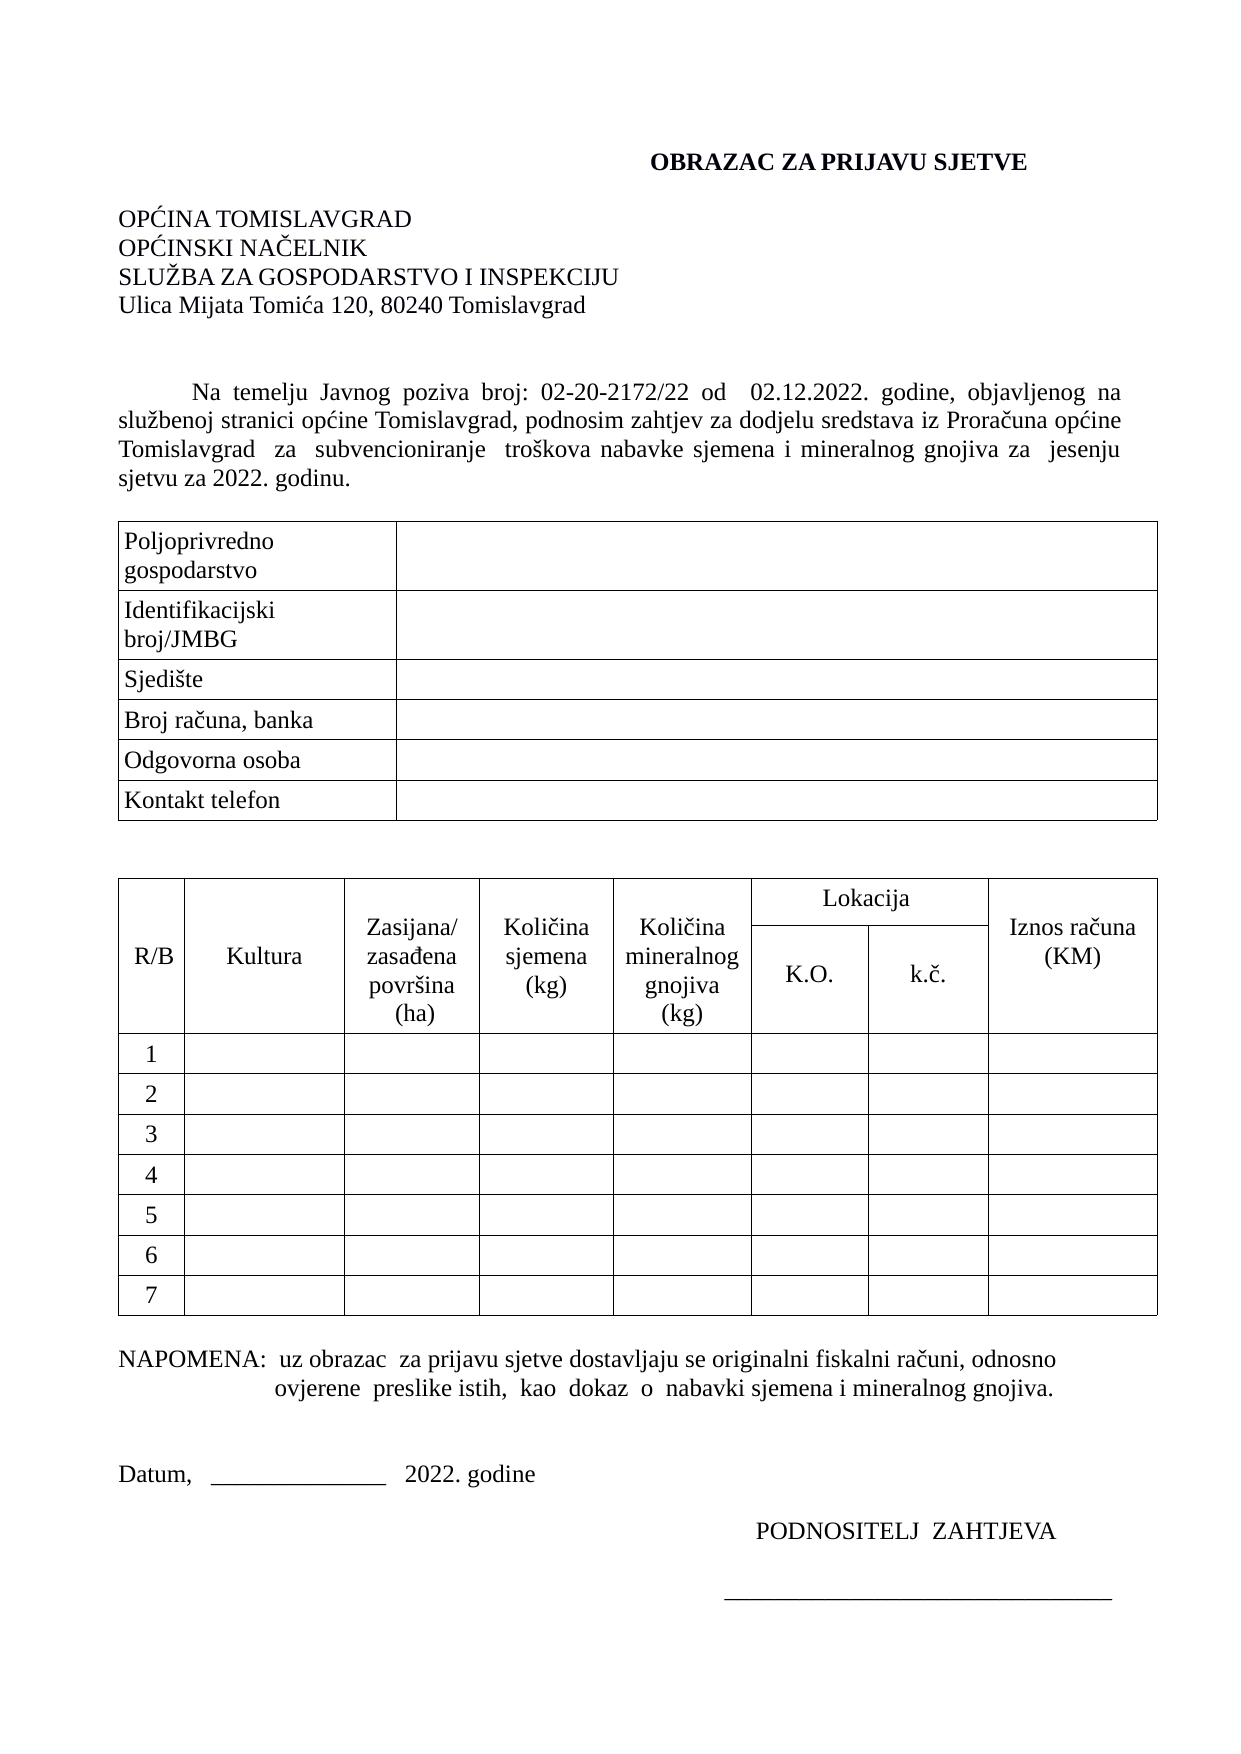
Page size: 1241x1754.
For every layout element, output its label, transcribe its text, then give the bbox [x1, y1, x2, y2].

table_cell [185, 1074, 344, 1113]
table_cell [185, 1195, 344, 1234]
table_cell [989, 1115, 1157, 1154]
table_cell [614, 1195, 751, 1234]
table_cell [752, 1236, 868, 1275]
table_cell [869, 1034, 988, 1073]
text _______________________________ [118, 1574, 1122, 1603]
table_cell [752, 1074, 868, 1113]
table_cell 2 [119, 1074, 184, 1113]
table_cell [752, 1034, 868, 1073]
table_cell [989, 1034, 1157, 1073]
table_cell [345, 1236, 479, 1275]
table_cell 5 [119, 1195, 184, 1234]
table_cell [345, 1195, 479, 1234]
table_cell [752, 1195, 868, 1234]
table_cell [480, 1074, 613, 1113]
table_cell [989, 1236, 1157, 1275]
table_header Poljoprivredno gospodarstvo [119, 522, 396, 590]
table_cell [989, 1074, 1157, 1113]
table_header Količina sjemena (kg) [480, 879, 613, 1033]
table_cell [614, 1236, 751, 1275]
table_cell [480, 1195, 613, 1234]
table_cell [480, 1276, 613, 1315]
table_cell [185, 1236, 344, 1275]
table_cell [614, 1074, 751, 1113]
table_cell [480, 1155, 613, 1194]
table_cell [989, 1195, 1157, 1234]
table_cell [185, 1155, 344, 1194]
table_cell [869, 1155, 988, 1194]
table_cell k.č. [869, 926, 988, 1033]
table_cell Odgovorna osoba [119, 740, 396, 780]
table_cell [480, 1034, 613, 1073]
table_cell [185, 1115, 344, 1154]
text NAPOMENA: uz obrazac za prijavu sjetve dostavljaju se originalni fiskalni računi, odnosno [118, 1344, 1122, 1373]
table_cell Kontakt telefon [119, 781, 396, 820]
table_cell [752, 1115, 868, 1154]
table_cell [397, 781, 1157, 820]
text OPĆINSKI NAČELNIK [118, 233, 1122, 262]
table_cell 7 [119, 1276, 184, 1315]
table_cell Sjedište [119, 660, 396, 699]
table_cell K.O. [752, 926, 868, 1033]
table_cell [614, 1034, 751, 1073]
table_cell [752, 1276, 868, 1315]
table_header [397, 522, 1157, 590]
table_cell [614, 1155, 751, 1194]
table_cell 6 [119, 1236, 184, 1275]
text Ulica Mijata Tomića 120, 80240 Tomislavgrad [118, 291, 1122, 319]
table_header Lokacija [752, 879, 988, 924]
text Datum, ______________ 2022. godine [118, 1459, 1122, 1488]
table_cell [397, 660, 1157, 699]
table_cell [345, 1115, 479, 1154]
table_header Iznos računa (KM) [989, 879, 1157, 1033]
table_cell [345, 1034, 479, 1073]
table_cell [869, 1074, 988, 1113]
table_cell [869, 1195, 988, 1234]
table_cell [345, 1074, 479, 1113]
table_cell Identifikacijski broj/JMBG [119, 591, 396, 659]
table_cell [869, 1236, 988, 1275]
text ovjerene preslike istih, kao dokaz o nabavki sjemena i mineralnog gnojiva. [118, 1373, 1122, 1401]
table_cell [989, 1155, 1157, 1194]
table_cell [397, 740, 1157, 780]
table_cell [397, 591, 1157, 659]
table_header Zasijana/ zasađena površina (ha) [345, 879, 479, 1033]
table_cell [345, 1155, 479, 1194]
table_header Količina mineralnog gnojiva (kg) [614, 879, 751, 1033]
table_cell [480, 1236, 613, 1275]
table_cell [752, 1155, 868, 1194]
table_header Kultura [185, 879, 344, 1033]
text Na temelju Javnog poziva broj: 02-20-2172/22 od 02.12.2022. godine, objavljenog na službenoj stranici općine Tomislavgrad, podnosim zahtjev za dodjelu sredstava iz Proračuna općine Tomislavgrad za subvencioniranje troškova nabavke sjemena i mineralnog gnojiva za jesenju sjetvu za 2022. godinu. [118, 377, 1122, 492]
text PODNOSITELJ ZAHTJEVA [118, 1516, 1122, 1545]
table_cell [614, 1115, 751, 1154]
table_cell [345, 1276, 479, 1315]
text OPĆINA TOMISLAVGRAD [118, 204, 1122, 233]
table_header R/B [119, 879, 184, 1033]
table_cell [869, 1115, 988, 1154]
table_cell [989, 1276, 1157, 1315]
table_cell 4 [119, 1155, 184, 1194]
table_cell [614, 1276, 751, 1315]
table_cell [869, 1276, 988, 1315]
text SLUŽBA ZA GOSPODARSTVO I INSPEKCIJU [118, 262, 1122, 291]
table_cell [185, 1034, 344, 1073]
text OBRAZAC ZA PRIJAVU SJETVE [118, 147, 1122, 176]
table_cell [185, 1276, 344, 1315]
table_cell [480, 1115, 613, 1154]
table_cell 3 [119, 1115, 184, 1154]
table_cell [397, 700, 1157, 739]
table_cell 1 [119, 1034, 184, 1073]
table_cell Broj računa, banka [119, 700, 396, 739]
